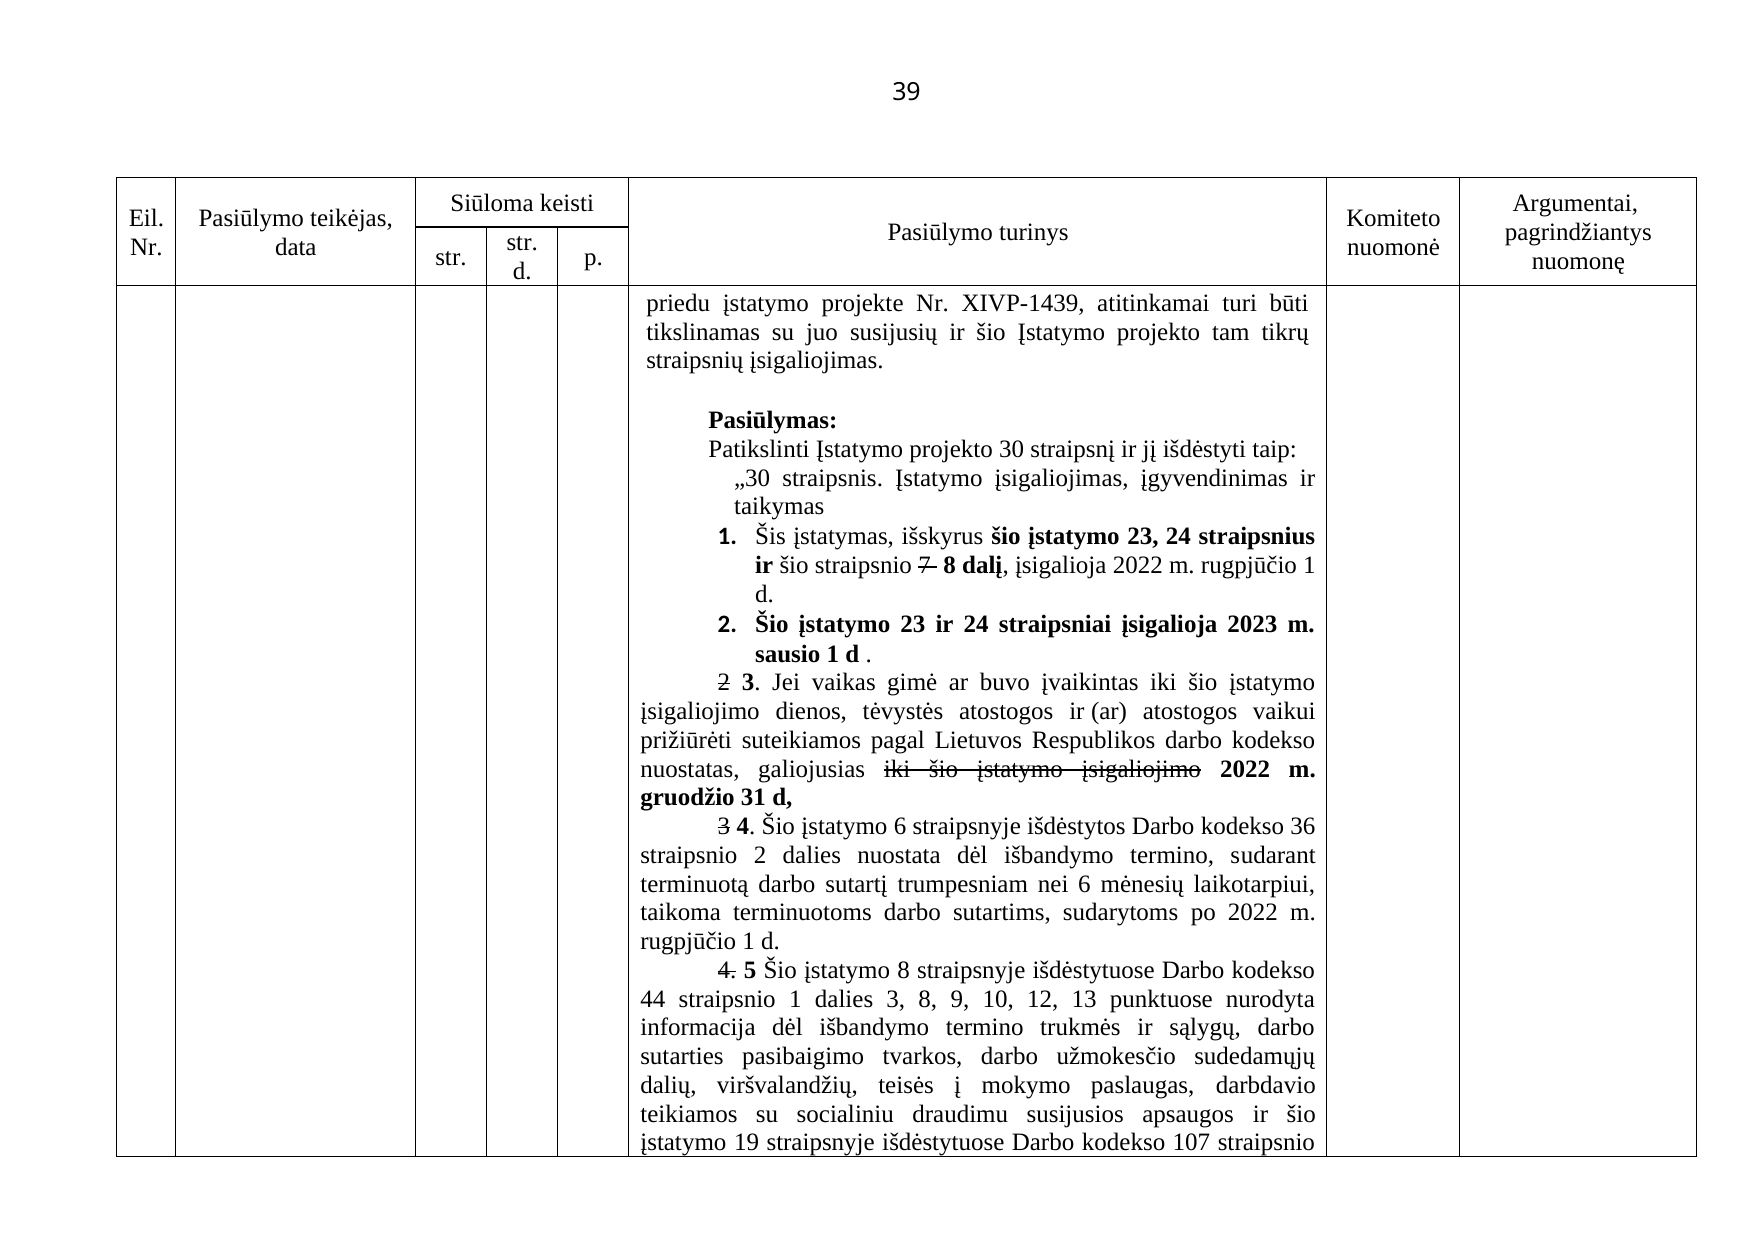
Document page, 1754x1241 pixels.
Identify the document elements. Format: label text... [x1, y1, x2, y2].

table_header Eil. Nr. [117, 178, 175, 285]
table_header Argumentai, pagrindžiantys nuomonę [1460, 178, 1696, 285]
table_cell priedu įstatymo projekte Nr. XIVP-1439, atitinkamai turi būti tikslinamas su juo susijusių ir šio Įstatymo projekto tam tikrų straipsnių įsigaliojimas. Pasiūlymas: Patikslinti Įstatymo projekto 30 straipsnį ir jį išdėstyti taip: „30 straipsnis. Įstatymo įsigaliojimas, įgyvendinimas ir taikymas Šis įstatymas, išskyrus šio įstatymo 23, 24 straipsnius ir šio straipsnio 7 8 dalį, įsigalioja 2022 m. rugpjūčio 1 d. Šio įstatymo 23 ir 24 straipsniai įsigalioja 2023 m. sausio 1 d . 2 3. Jei vaikas gimė ar buvo įvaikintas iki šio įstatymo įsigaliojimo dienos, tėvystės atostogos ir (ar) atostogos vaikui prižiūrėti suteikiamos pagal Lietuvos Respublikos darbo kodekso nuostatas, galiojusias iki šio įstatymo įsigaliojimo 2022 m. gruodžio 31 d, 3 4. Šio įstatymo 6 straipsnyje išdėstytos Darbo kodekso 36 straipsnio 2 dalies nuostata dėl išbandymo termino, sudarant terminuotą darbo sutartį trumpesniam nei 6 mėnesių laikotarpiui, taikoma terminuotoms darbo sutartims, sudarytoms po 2022 m. rugpjūčio 1 d. 4. 5 Šio įstatymo 8 straipsnyje išdėstytuose Darbo kodekso 44 straipsnio 1 dalies 3, 8, 9, 10, 12, 13 punktuose nurodyta informacija dėl išbandymo termino trukmės ir sąlygų, darbo sutarties pasibaigimo tvarkos, darbo užmokesčio sudedamųjų dalių, viršvalandžių, teisės į mokymo paslaugas, darbdavio teikiamos su socialiniu draudimu susijusios apsaugos ir šio įstatymo 19 straipsnyje išdėstytuose Darbo kodekso 107 straipsnio [629, 286, 1326, 1156]
table_cell [487, 286, 557, 1156]
table_cell str. [416, 228, 486, 285]
table_cell [1327, 286, 1459, 1156]
table_cell p. [558, 228, 628, 285]
table_cell [176, 286, 415, 1156]
table_cell [1460, 286, 1696, 1156]
table_cell [117, 286, 175, 1156]
table_cell [416, 286, 486, 1156]
table_cell [558, 286, 628, 1156]
table_header Pasiūlymo teikėjas, data [176, 178, 415, 285]
table_cell str. d. [487, 228, 557, 285]
table_header Pasiūlymo turinys [629, 178, 1326, 285]
table_header Komiteto nuomonė [1327, 178, 1459, 285]
table_header Siūloma keisti [416, 178, 628, 226]
